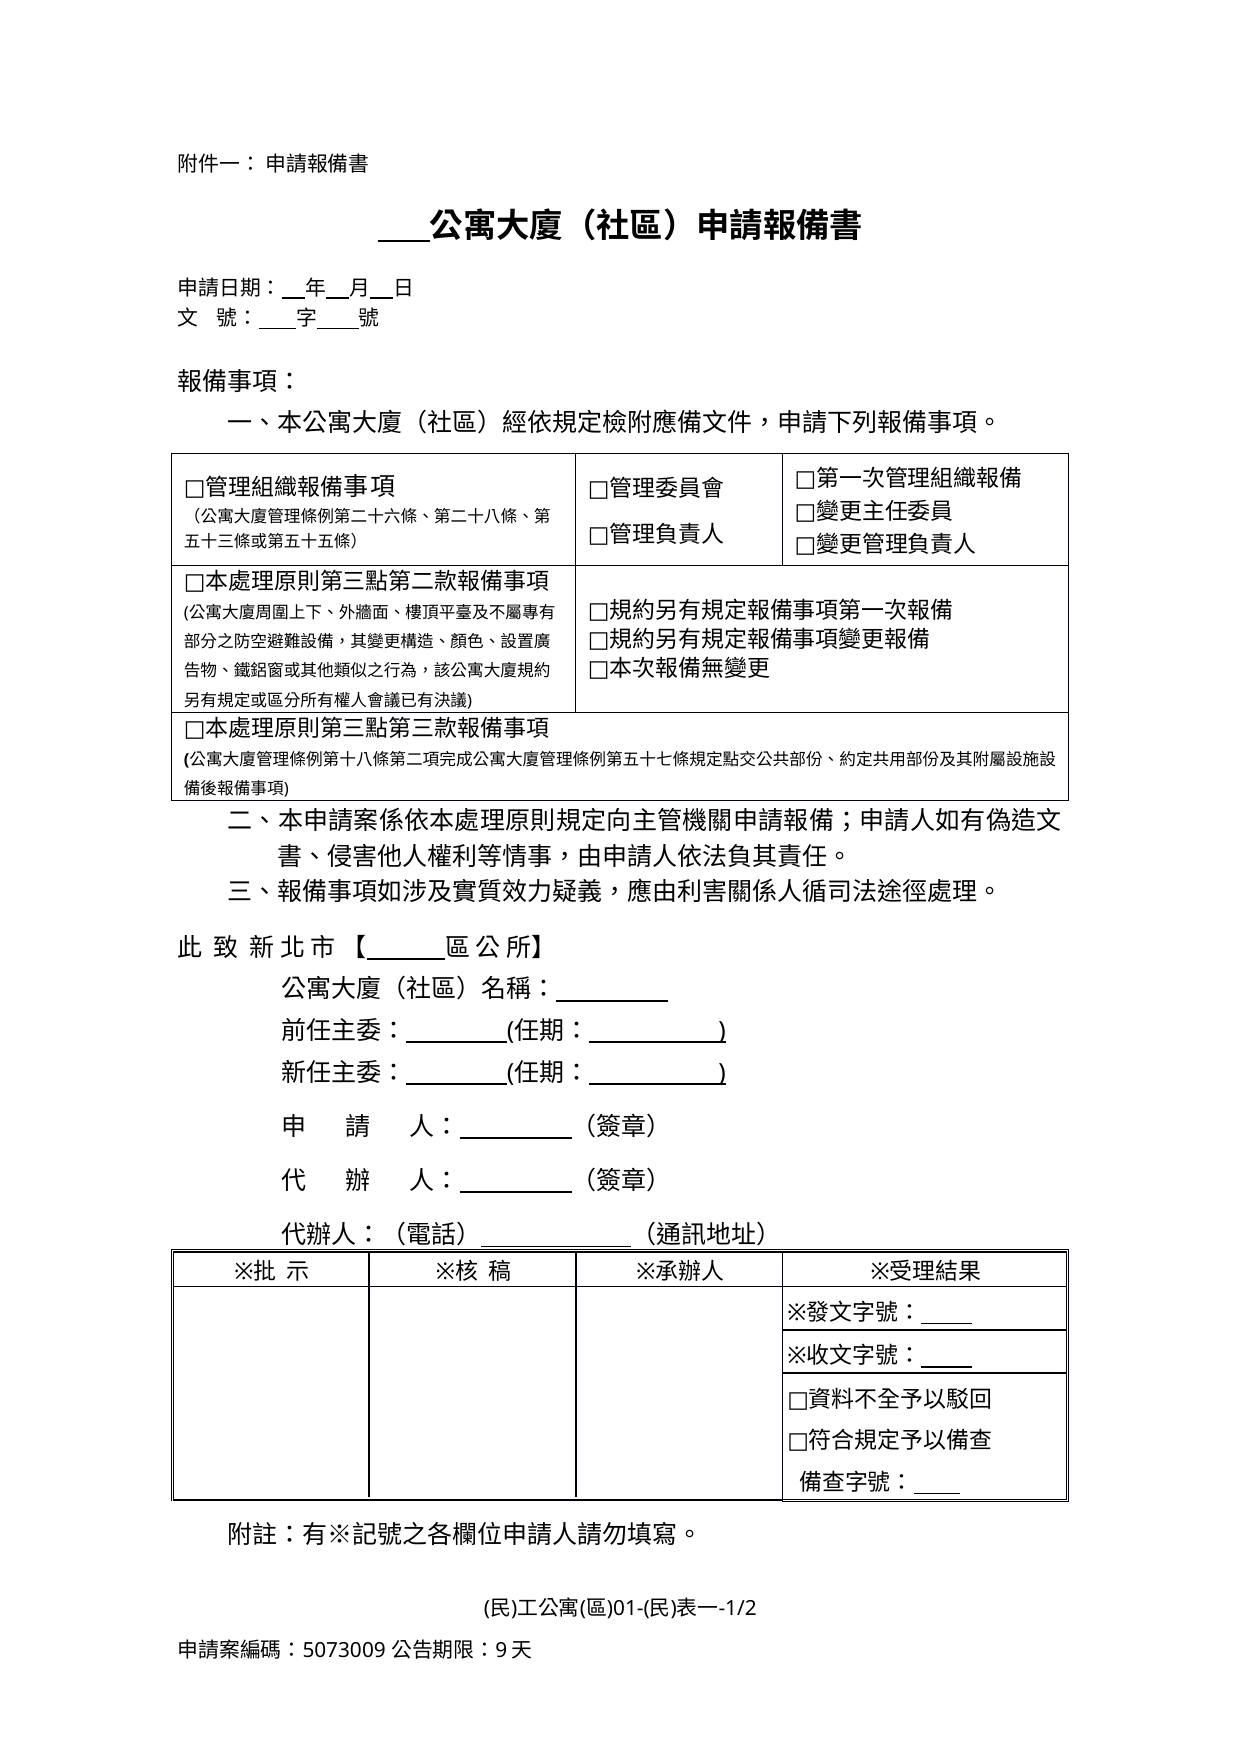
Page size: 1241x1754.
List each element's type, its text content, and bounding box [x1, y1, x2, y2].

table_header ※受理結果 [783, 1253, 1066, 1286]
text 公寓大廈（社區）申請報備書 [177, 201, 1063, 246]
table_cell [576, 1287, 782, 1499]
text 代辦人：（電話） （通訊地址） [281, 1220, 1063, 1249]
table_cell [174, 1287, 369, 1499]
table_header ※批 示 [174, 1253, 368, 1286]
text 附註：有※記號之各欄位申請人請勿填寫。 [177, 1514, 1063, 1551]
table_header □第一次管理組織報備 □變更主任委員 □變更管理負責人 [783, 454, 1068, 565]
table_cell ※收文字號： [783, 1331, 1066, 1372]
table_cell [369, 1287, 576, 1499]
table_header ※承辦人 [577, 1253, 782, 1286]
table_cell ※發文字號： [783, 1287, 1066, 1329]
text 附件一： 申請報備書 [177, 148, 1063, 178]
text 文 號： 字 號 [177, 302, 1063, 332]
table_header □管理組織報備事項 （公寓大廈管理條例第二十六條、第二十八條、第五十三條或第五十五條） [172, 454, 575, 565]
table_cell □規約另有規定報備事項第一次報備 □規約另有規定報備事項變更報備 □本次報備無變更 [576, 566, 1068, 712]
text 二、本申請案係依本處理原則規定向主管機關申請報備；申請人如有偽造文書、侵害他人權利等情事，由申請人依法負其責任。 [227, 801, 1063, 872]
text 申 請 人： （簽章） [281, 1112, 1063, 1141]
text 一、本公寓大廈（社區）經依規定檢附應備文件，申請下列報備事項。 [227, 398, 1063, 440]
text 新任主委： (任期： ) [281, 1058, 1063, 1087]
table_cell □本處理原則第三點第二款報備事項 (公寓大廈周圍上下、外牆面、樓頂平臺及不屬專有部分之防空避難設備，其變更構造、顏色、設置廣告物、鐵鋁窗或其他類似之行為，該公寓大廈規約另有規定或區分所有權人會議已有決議) [172, 566, 575, 712]
text 三、報備事項如涉及實質效力疑義，應由利害關係人循司法途徑處理。 [227, 872, 1063, 908]
text 申請日期： 年 月 日 [177, 271, 1063, 302]
text 代 辦 人： （簽章） [281, 1166, 1063, 1195]
text 前任主委： (任期： ) [281, 1016, 1063, 1045]
table_cell □資料不全予以駁回 □符合規定予以備查 備查字號： [783, 1374, 1066, 1499]
table_header □管理委員會 □管理負責人 [576, 454, 782, 565]
text 報備事項： [177, 357, 1063, 398]
table_header ※核 稿 [370, 1253, 575, 1286]
text 此 致 新 北 市 【 區 公 所】 [177, 933, 1063, 962]
text 公寓大廈（社區）名稱： [281, 974, 1063, 1003]
table_cell □本處理原則第三點第三款報備事項 (公寓大廈管理條例第十八條第二項完成公寓大廈管理條例第五十七條規定點交公共部份、約定共用部份及其附屬設施設備後報備事項) [172, 713, 1068, 800]
